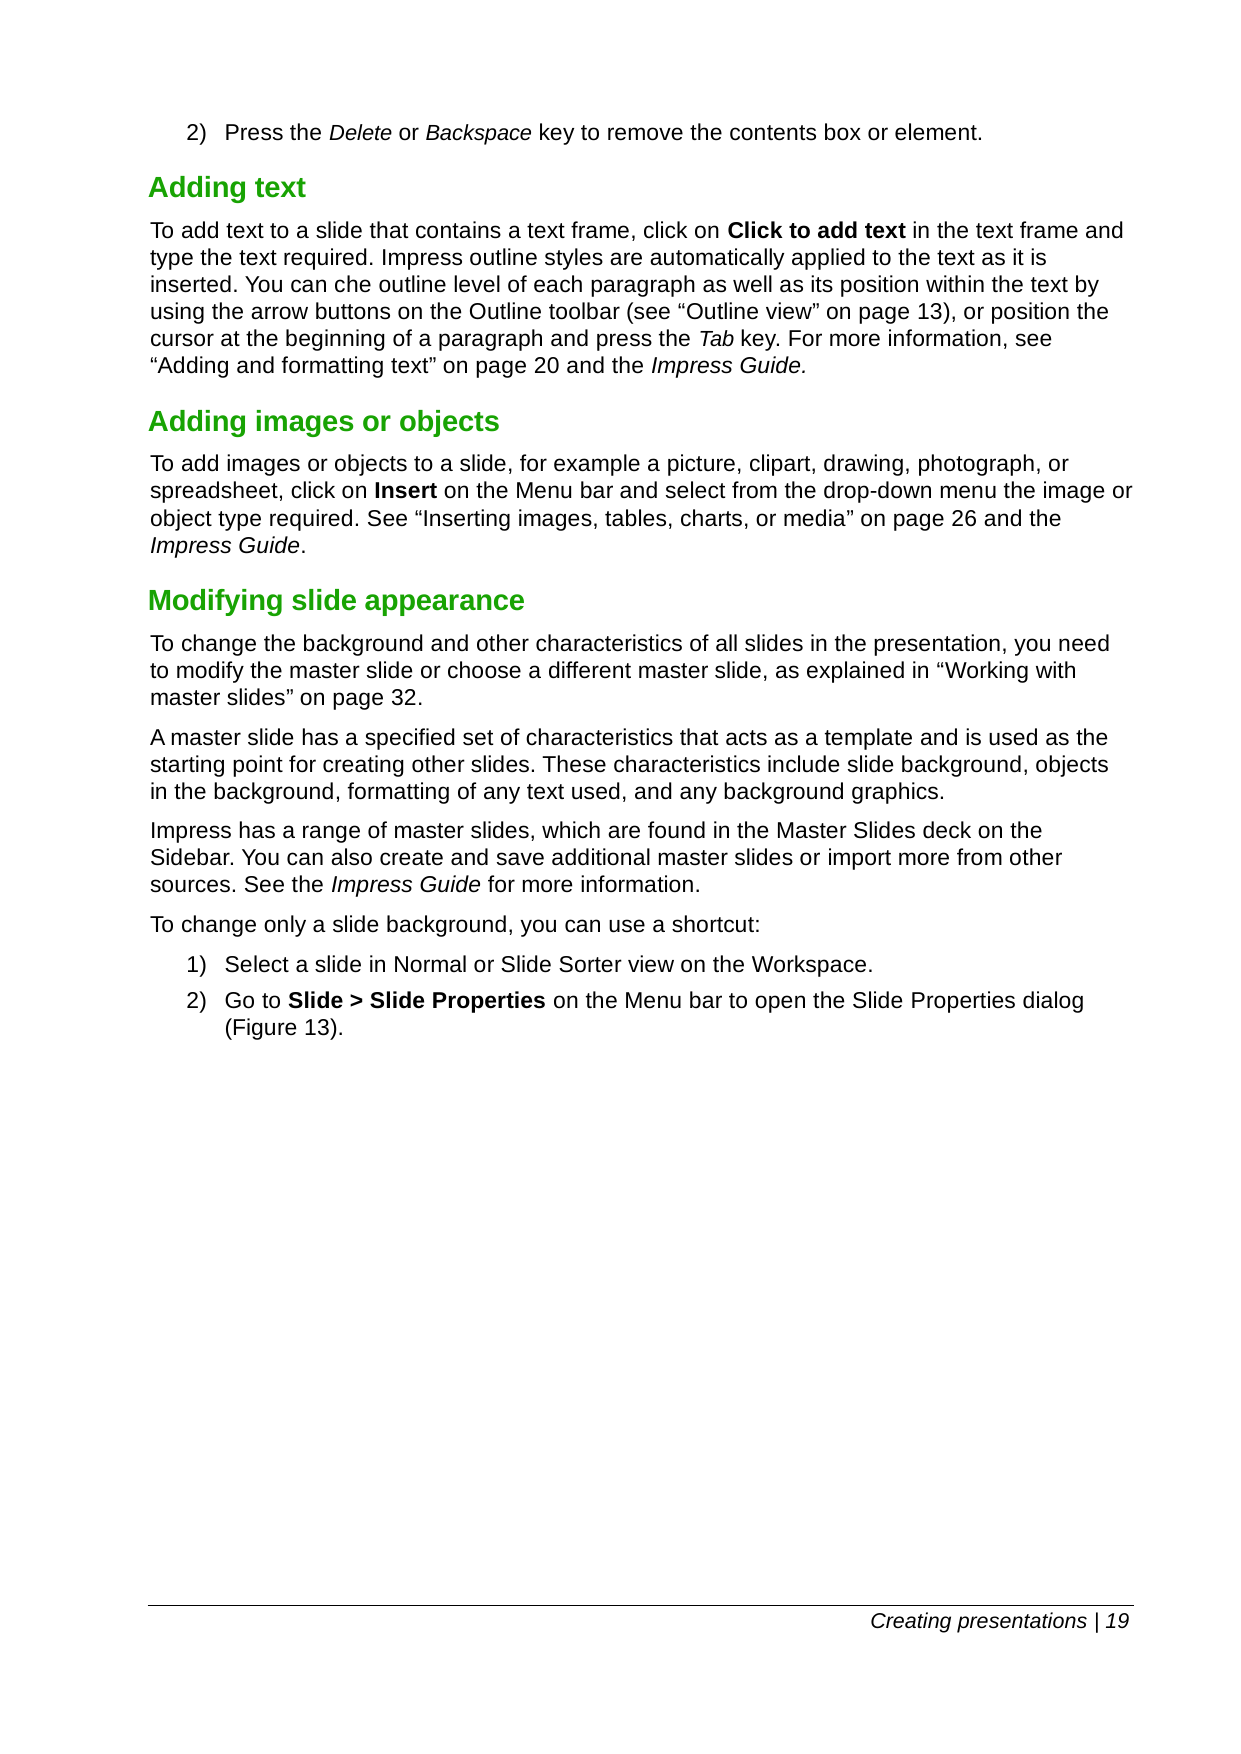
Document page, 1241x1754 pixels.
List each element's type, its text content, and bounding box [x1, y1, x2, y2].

text Impress has a range of master slides, which are found in the Master Slides deck on the Sidebar. You can also create and save additional master slides or import more from other sources. See the Impress Guide for more information. [150, 817, 1134, 898]
subtitle Modifying slide appearance [148, 583, 1134, 617]
list Press the Delete or Backspace key to remove the contents box or element. [207, 118, 1134, 145]
text To add text to a slide that contains a text frame, click on Click to add text in the text frame and type the text required. Impress outline styles are automatically applied to the text as it is inserted. You can che outline level of each paragraph as well as its position within the text by using the arrow buttons on the Outline toolbar (see “Outline view” on page 12), or position the cursor at the beginning of a paragraph and press the Tab key. For more information, see “Adding and formatting text” on page 19 and the Impress Guide. [150, 216, 1134, 379]
text To add images or objects to a slide, for example a picture, clipart, drawing, photograph, or spreadsheet, click on Insert on the Menu bar and select from the drop-down menu the image or object type required. See “Inserting images, tables, charts, or media” on page 25 and the Impress Guide. [150, 450, 1134, 558]
text To change only a slide background, you can use a shortcut: [150, 910, 1134, 937]
list Select a slide in Normal or Slide Sorter view on the Workspace. [207, 950, 1134, 977]
text A master slide has a specified set of characteristics that acts as a template and is used as the starting point for creating other slides. These characteristics include slide background, objects in the background, formatting of any text used, and any background graphics. [150, 723, 1134, 804]
list Go to Slide > Slide Properties on the Menu bar to open the Slide Properties dialog (Figure 13). [207, 986, 1134, 1040]
text To change the background and other characteristics of all slides in the presentation, you need to modify the master slide or choose a different master slide, as explained in “Working with master slides” on page 30. [150, 629, 1134, 710]
subtitle Adding images or objects [148, 404, 1134, 437]
subtitle Adding text [148, 170, 1134, 204]
